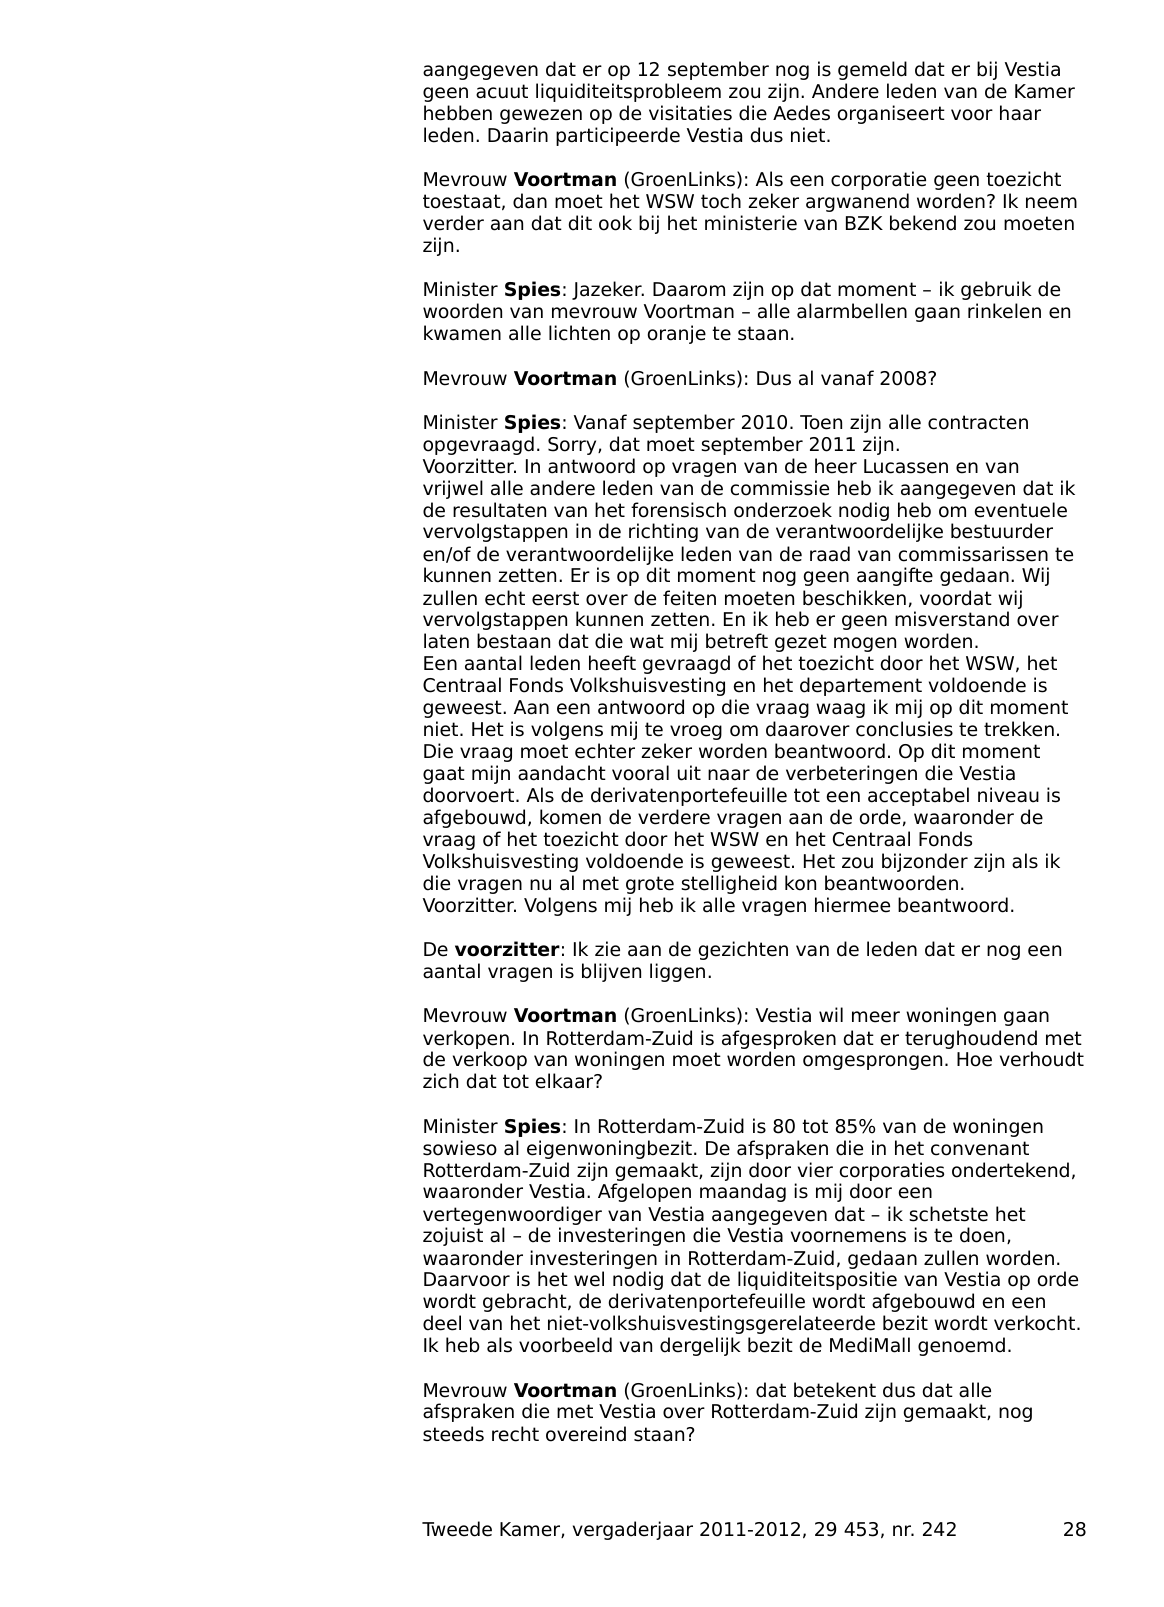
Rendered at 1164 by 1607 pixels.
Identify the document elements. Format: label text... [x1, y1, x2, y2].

text De voorzitter: Ik zie aan de gezichten van de leden dat er nog een aantal vragen is blijven liggen. [422, 939, 1087, 983]
text Minister Spies: In Rotterdam-Zuid is 80 tot 85% van de woningen sowieso al eigenwoningbezit. De afspraken die in het convenant Rotterdam-Zuid zijn gemaakt, zijn door vier corporaties ondertekend, waaronder Vestia. Afgelopen maandag is mij door een vertegenwoordiger van Vestia aangegeven dat – ik schetste het zojuist al – de investeringen die Vestia voornemens is te doen, waaronder investeringen in Rotterdam-Zuid, gedaan zullen worden. Daarvoor is het wel nodig dat de liquiditeitspositie van Vestia op orde wordt gebracht, de derivatenportefeuille wordt afgebouwd en een deel van het niet-volkshuisvestingsgerelateerde bezit wordt verkocht. Ik heb als voorbeeld van dergelijk bezit de MediMall genoemd. [422, 1116, 1087, 1357]
text Minister Spies: Jazeker. Daarom zijn op dat moment – ik gebruik de woorden van mevrouw Voortman – alle alarmbellen gaan rinkelen en kwamen alle lichten op oranje te staan. [422, 279, 1087, 345]
text Voorzitter. In antwoord op vragen van de heer Lucassen en van vrijwel alle andere leden van de commissie heb ik aangegeven dat ik de resultaten van het forensisch onderzoek nodig heb om eventuele vervolgstappen in de richting van de verantwoordelijke bestuurder en/of de verantwoordelijke leden van de raad van commissarissen te kunnen zetten. Er is op dit moment nog geen aangifte gedaan. Wij zullen echt eerst over de feiten moeten beschikken, voordat wij vervolgstappen kunnen zetten. En ik heb er geen misverstand over laten bestaan dat die wat mij betreft gezet mogen worden. [422, 456, 1087, 653]
text Mevrouw Voortman (GroenLinks): Dus al vanaf 2008? [422, 367, 1087, 389]
text Mevrouw Voortman (GroenLinks): Als een corporatie geen toezicht toestaat, dan moet het WSW toch zeker argwanend worden? Ik neem verder aan dat dit ook bij het ministerie van BZK bekend zou moeten zijn. [422, 169, 1087, 257]
text Voorzitter. Volgens mij heb ik alle vragen hiermee beantwoord. [422, 895, 1087, 917]
text Mevrouw Voortman (GroenLinks): dat betekent dus dat alle afspraken die met Vestia over Rotterdam-Zuid zijn gemaakt, nog steeds recht overeind staan? [422, 1379, 1087, 1445]
text Mevrouw Voortman (GroenLinks): Vestia wil meer woningen gaan verkopen. In Rotterdam-Zuid is afgesproken dat er terughoudend met de verkoop van woningen moet worden omgesprongen. Hoe verhoudt zich dat tot elkaar? [422, 1005, 1087, 1093]
text Minister Spies: Vanaf september 2010. Toen zijn alle contracten opgevraagd. Sorry, dat moet september 2011 zijn. [422, 412, 1087, 456]
text Een aantal leden heeft gevraagd of het toezicht door het WSW, het Centraal Fonds Volkshuisvesting en het departement voldoende is geweest. Aan een antwoord op die vraag waag ik mij op dit moment niet. Het is volgens mij te vroeg om daarover conclusies te trekken. Die vraag moet echter zeker worden beantwoord. Op dit moment gaat mijn aandacht vooral uit naar de verbeteringen die Vestia doorvoert. Als de derivatenportefeuille tot een acceptabel niveau is afgebouwd, komen de verdere vragen aan de orde, waaronder de vraag of het toezicht door het WSW en het Centraal Fonds Volkshuisvesting voldoende is geweest. Het zou bijzonder zijn als ik die vragen nu al met grote stelligheid kon beantwoorden. [422, 653, 1087, 895]
text aangegeven dat er op 12 september nog is gemeld dat er bij Vestia geen acuut liquiditeitsprobleem zou zijn. Andere leden van de Kamer hebben gewezen op de visitaties die Aedes organiseert voor haar leden. Daarin participeerde Vestia dus niet. [422, 59, 1087, 147]
